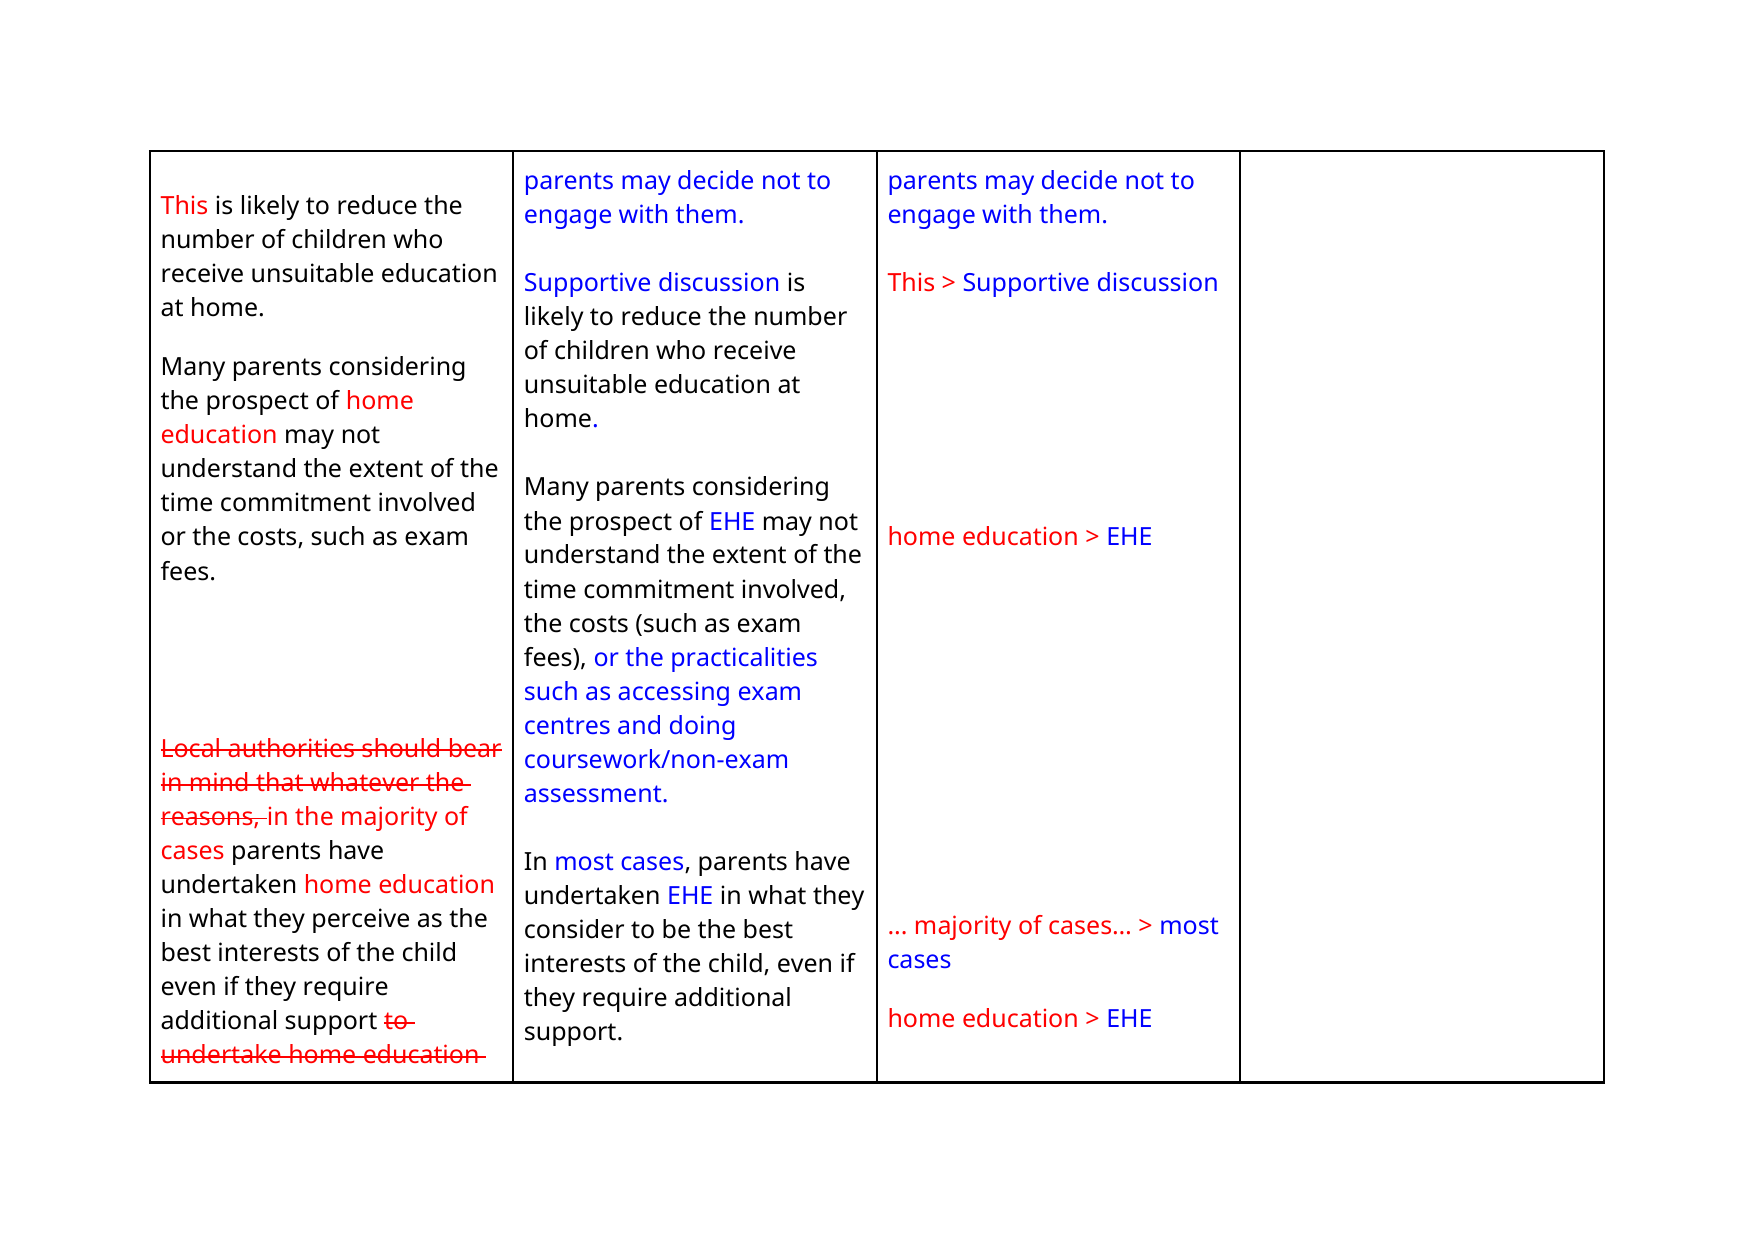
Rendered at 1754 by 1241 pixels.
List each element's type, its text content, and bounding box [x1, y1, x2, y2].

table_cell parents may decide not to engage with them. This > Supportive discussion home education > EHE ... majority of cases… > most cases home education > EHE [878, 152, 1239, 1081]
table_cell parents may decide not to engage with them. Supportive discussion is likely to reduce the number of children who receive unsuitable education at home. Many parents considering the prospect of EHE may not understand the extent of the time commitment involved, the costs (such as exam fees), or the practicalities such as accessing exam centres and doing coursework/non-exam assessment. In most cases, parents have undertaken EHE in what they consider to be the best interests of the child, even if they require additional support. [514, 152, 876, 1081]
table_cell [1241, 152, 1603, 1081]
table_cell This is likely to reduce the number of children who receive unsuitable education at home. Many parents considering the prospect of home education may not understand the extent of the time commitment involved or the costs, such as exam fees. Local authorities should bear in mind that whatever the reasons, in the majority of cases parents have undertaken home education in what they perceive as the best interests of the child even if they require additional support to undertake home education [151, 152, 512, 1081]
